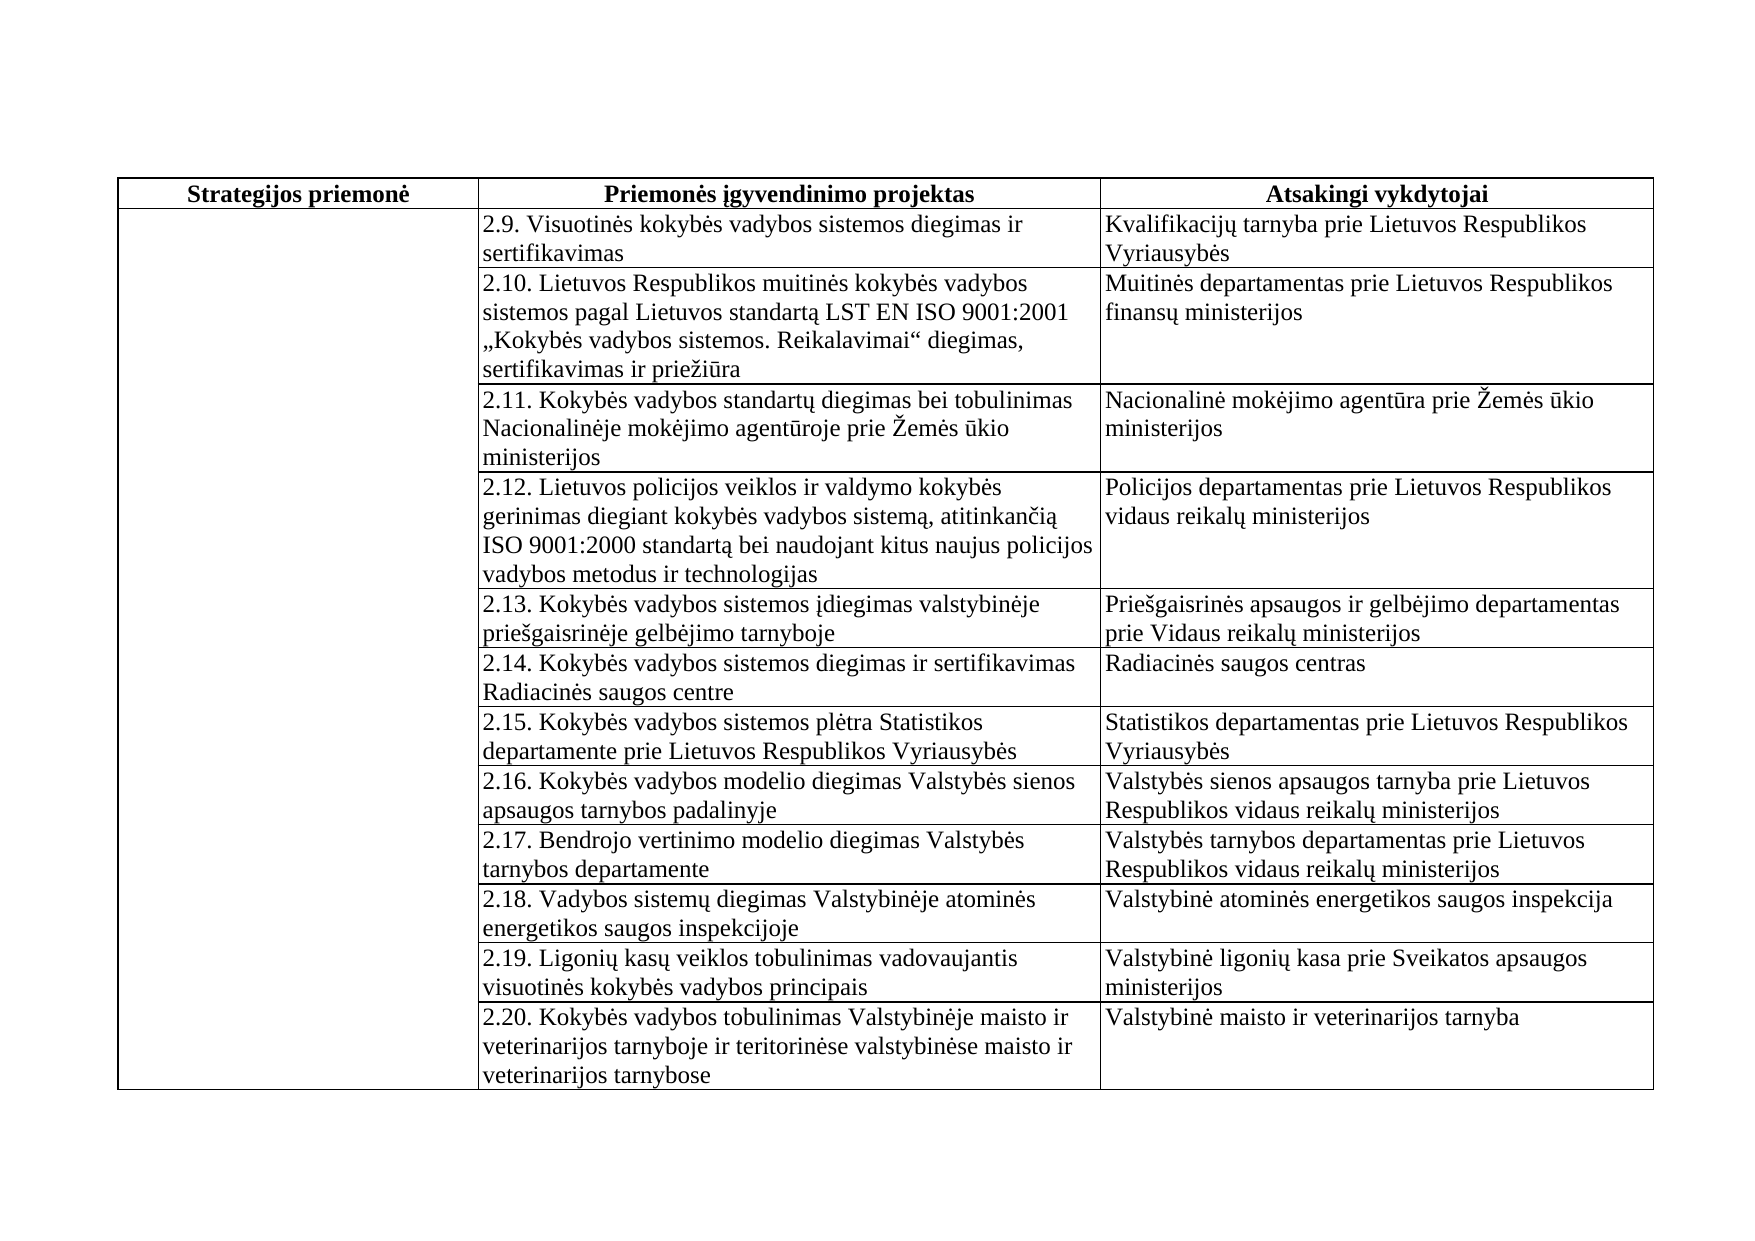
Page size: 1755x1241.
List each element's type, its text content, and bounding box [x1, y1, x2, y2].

table_header Priemonės įgyvendinimo projektas [479, 179, 1100, 207]
table_header Strategijos priemonė [119, 179, 478, 207]
table_cell Valstybės tarnybos departamentas prie Lietuvos Respublikos vidaus reikalų ministerijos [1101, 825, 1653, 883]
table_cell 2.16. Kokybės vadybos modelio diegimas Valstybės sienos apsaugos tarnybos padalinyje [479, 766, 1100, 824]
table_cell Policijos departamentas prie Lietuvos Respublikos vidaus reikalų ministerijos [1101, 473, 1653, 587]
table_cell Valstybinė maisto ir veterinarijos tarnyba [1101, 1003, 1653, 1089]
table_cell 2.19. Ligonių kasų veiklos tobulinimas vadovaujantis visuotinės kokybės vadybos principais [479, 943, 1100, 1001]
table_cell 2.20. Kokybės vadybos tobulinimas Valstybinėje maisto ir veterinarijos tarnyboje ir teritorinėse valstybinėse maisto ir veterinarijos tarnybose [479, 1003, 1100, 1089]
table_cell 2.17. Bendrojo vertinimo modelio diegimas Valstybės tarnybos departamente [479, 825, 1100, 883]
table_cell Radiacinės saugos centras [1101, 648, 1653, 706]
table_cell Valstybinė ligonių kasa prie Sveikatos apsaugos ministerijos [1101, 943, 1653, 1001]
table_cell Kvalifikacijų tarnyba prie Lietuvos Respublikos Vyriausybės [1101, 209, 1653, 267]
table_cell Nacionalinė mokėjimo agentūra prie Žemės ūkio ministerijos [1101, 385, 1653, 471]
table_cell Muitinės departamentas prie Lietuvos Respublikos finansų ministerijos [1101, 268, 1653, 383]
table_header Atsakingi vykdytojai [1101, 179, 1653, 207]
table_cell 2.11. Kokybės vadybos standartų diegimas bei tobulinimas Nacionalinėje mokėjimo agentūroje prie Žemės ūkio ministerijos [479, 385, 1100, 471]
table_cell [119, 209, 478, 1089]
table_cell 2.13. Kokybės vadybos sistemos įdiegimas valstybinėje priešgaisrinėje gelbėjimo tarnyboje [479, 589, 1100, 647]
table_cell Statistikos departamentas prie Lietuvos Respublikos Vyriausybės [1101, 707, 1653, 765]
table_cell 2.14. Kokybės vadybos sistemos diegimas ir sertifikavimas Radiacinės saugos centre [479, 648, 1100, 706]
table_cell 2.9. Visuotinės kokybės vadybos sistemos diegimas ir sertifikavimas [479, 209, 1100, 267]
table_cell Priešgaisrinės apsaugos ir gelbėjimo departamentas prie Vidaus reikalų ministerijos [1101, 589, 1653, 647]
table_cell Valstybės sienos apsaugos tarnyba prie Lietuvos Respublikos vidaus reikalų ministerijos [1101, 766, 1653, 824]
table_cell 2.15. Kokybės vadybos sistemos plėtra Statistikos departamente prie Lietuvos Respublikos Vyriausybės [479, 707, 1100, 765]
table_cell 2.18. Vadybos sistemų diegimas Valstybinėje atominės energetikos saugos inspekcijoje [479, 885, 1100, 942]
table_cell Valstybinė atominės energetikos saugos inspekcija [1101, 885, 1653, 942]
table_cell 2.10. Lietuvos Respublikos muitinės kokybės vadybos sistemos pagal Lietuvos standartą LST EN ISO 9001:2001 „Kokybės vadybos sistemos. Reikalavimai“ diegimas, sertifikavimas ir priežiūra [479, 268, 1100, 383]
table_cell 2.12. Lietuvos policijos veiklos ir valdymo kokybės gerinimas diegiant kokybės vadybos sistemą, atitinkančią ISO 9001:2000 standartą bei naudojant kitus naujus policijos vadybos metodus ir technologijas [479, 473, 1100, 587]
